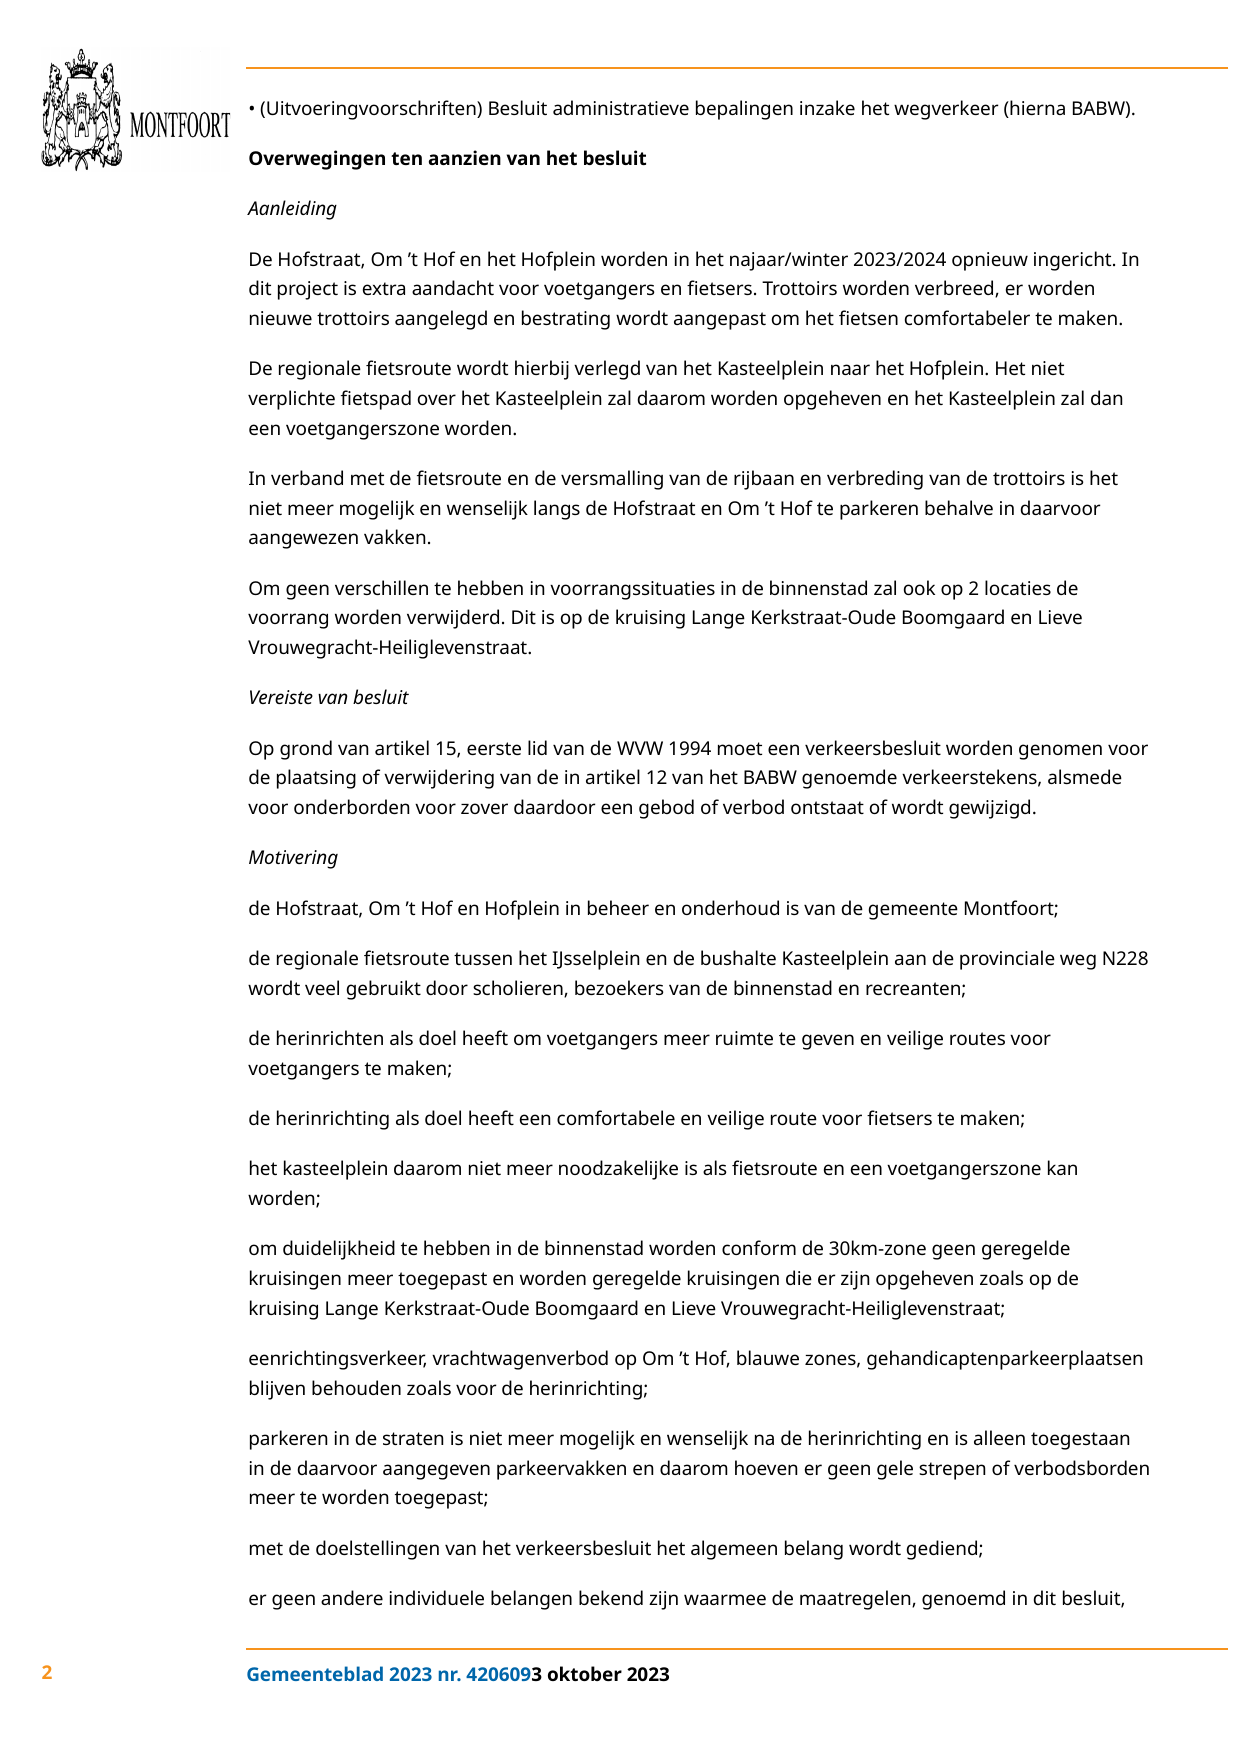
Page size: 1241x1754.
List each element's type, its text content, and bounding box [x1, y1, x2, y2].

text Aanleiding [248, 196, 1152, 221]
text het kasteelplein daarom niet meer noodzakelijke is als fietsroute en een voetgangerszone kan worden; [248, 1156, 1152, 1211]
text de Hofstraat, Om ’t Hof en Hofplein in beheer en onderhoud is van de gemeente Montfoort; [248, 895, 1152, 921]
text Motivering [248, 844, 1152, 870]
text om duidelijkheid te hebben in de binnenstad worden conform de 30km-zone geen geregelde kruisingen meer toegepast en worden geregelde kruisingen die er zijn opgeheven zoals op de kruising Lange Kerkstraat-Oude Boomgaard en Lieve Vrouwegracht-Heiliglevenstraat; [248, 1236, 1152, 1321]
text er geen andere individuele belangen bekend zijn waarmee de maatregelen, genoemd in dit besluit, [248, 1585, 1152, 1611]
text Om geen verschillen te hebben in voorrangssituaties in de binnenstad zal ook op 2 locaties de voorrang worden verwijderd. Dit is op de kruising Lange Kerkstraat-Oude Boomgaard en Lieve Vrouwegracht-Heiliglevenstraat. [248, 575, 1152, 660]
text Vereiste van besluit [248, 684, 1152, 710]
picture [41, 47, 231, 172]
text De Hofstraat, Om ’t Hof en het Hofplein worden in het najaar/winter 2023/2024 opnieuw ingericht. In dit project is extra aandacht voor voetgangers en fietsers. Trottoirs worden verbreed, er worden nieuwe trottoirs aangelegd en bestrating wordt aangepast om het fietsen comfortabeler te maken. [248, 246, 1152, 331]
text Op grond van artikel 15, eerste lid van de WVW 1994 moet een verkeersbesluit worden genomen voor de plaatsing of verwijdering van de in artikel 12 van het BABW genoemde verkeerstekens, alsmede voor onderborden voor zover daardoor een gebod of verbod ontstaat of wordt gewijzigd. [248, 735, 1152, 820]
text parkeren in de straten is niet meer mogelijk en wenselijk na de herinrichting en is alleen toegestaan in de daarvoor aangegeven parkeervakken en daarom hoeven er geen gele strepen of verbodsborden meer te worden toegepast; [248, 1425, 1152, 1510]
text de herinrichten als doel heeft om voetgangers meer ruimte te geven en veilige routes voor voetgangers te maken; [248, 1025, 1152, 1081]
text • (Uitvoeringvoorschriften) Besluit administratieve bepalingen inzake het wegverkeer (hierna BABW). [248, 95, 1152, 121]
text eenrichtingsverkeer, vrachtwagenverbod op Om ’t Hof, blauwe zones, gehandicaptenparkeerplaatsen blijven behouden zoals voor de herinrichting; [248, 1345, 1152, 1401]
text met de doelstellingen van het verkeersbesluit het algemeen belang wordt gediend; [248, 1535, 1152, 1561]
text de regionale fietsroute tussen het IJsselplein en de bushalte Kasteelplein aan de provinciale weg N228 wordt veel gebruikt door scholieren, bezoekers van de binnenstad en recreanten; [248, 945, 1152, 1001]
text de herinrichting als doel heeft een comfortabele en veilige route voor fietsers te maken; [248, 1105, 1152, 1131]
text In verband met de fietsroute en de versmalling van de rijbaan en verbreding van de trottoirs is het niet meer mogelijk en wenselijk langs de Hofstraat en Om ’t Hof te parkeren behalve in daarvoor aangewezen vakken. [248, 465, 1152, 550]
text Overwegingen ten aanzien van het besluit [248, 145, 1152, 171]
text De regionale fietsroute wordt hierbij verlegd van het Kasteelplein naar het Hofplein. Het niet verplichte fietspad over het Kasteelplein zal daarom worden opgeheven en het Kasteelplein zal dan een voetgangerszone worden. [248, 356, 1152, 441]
